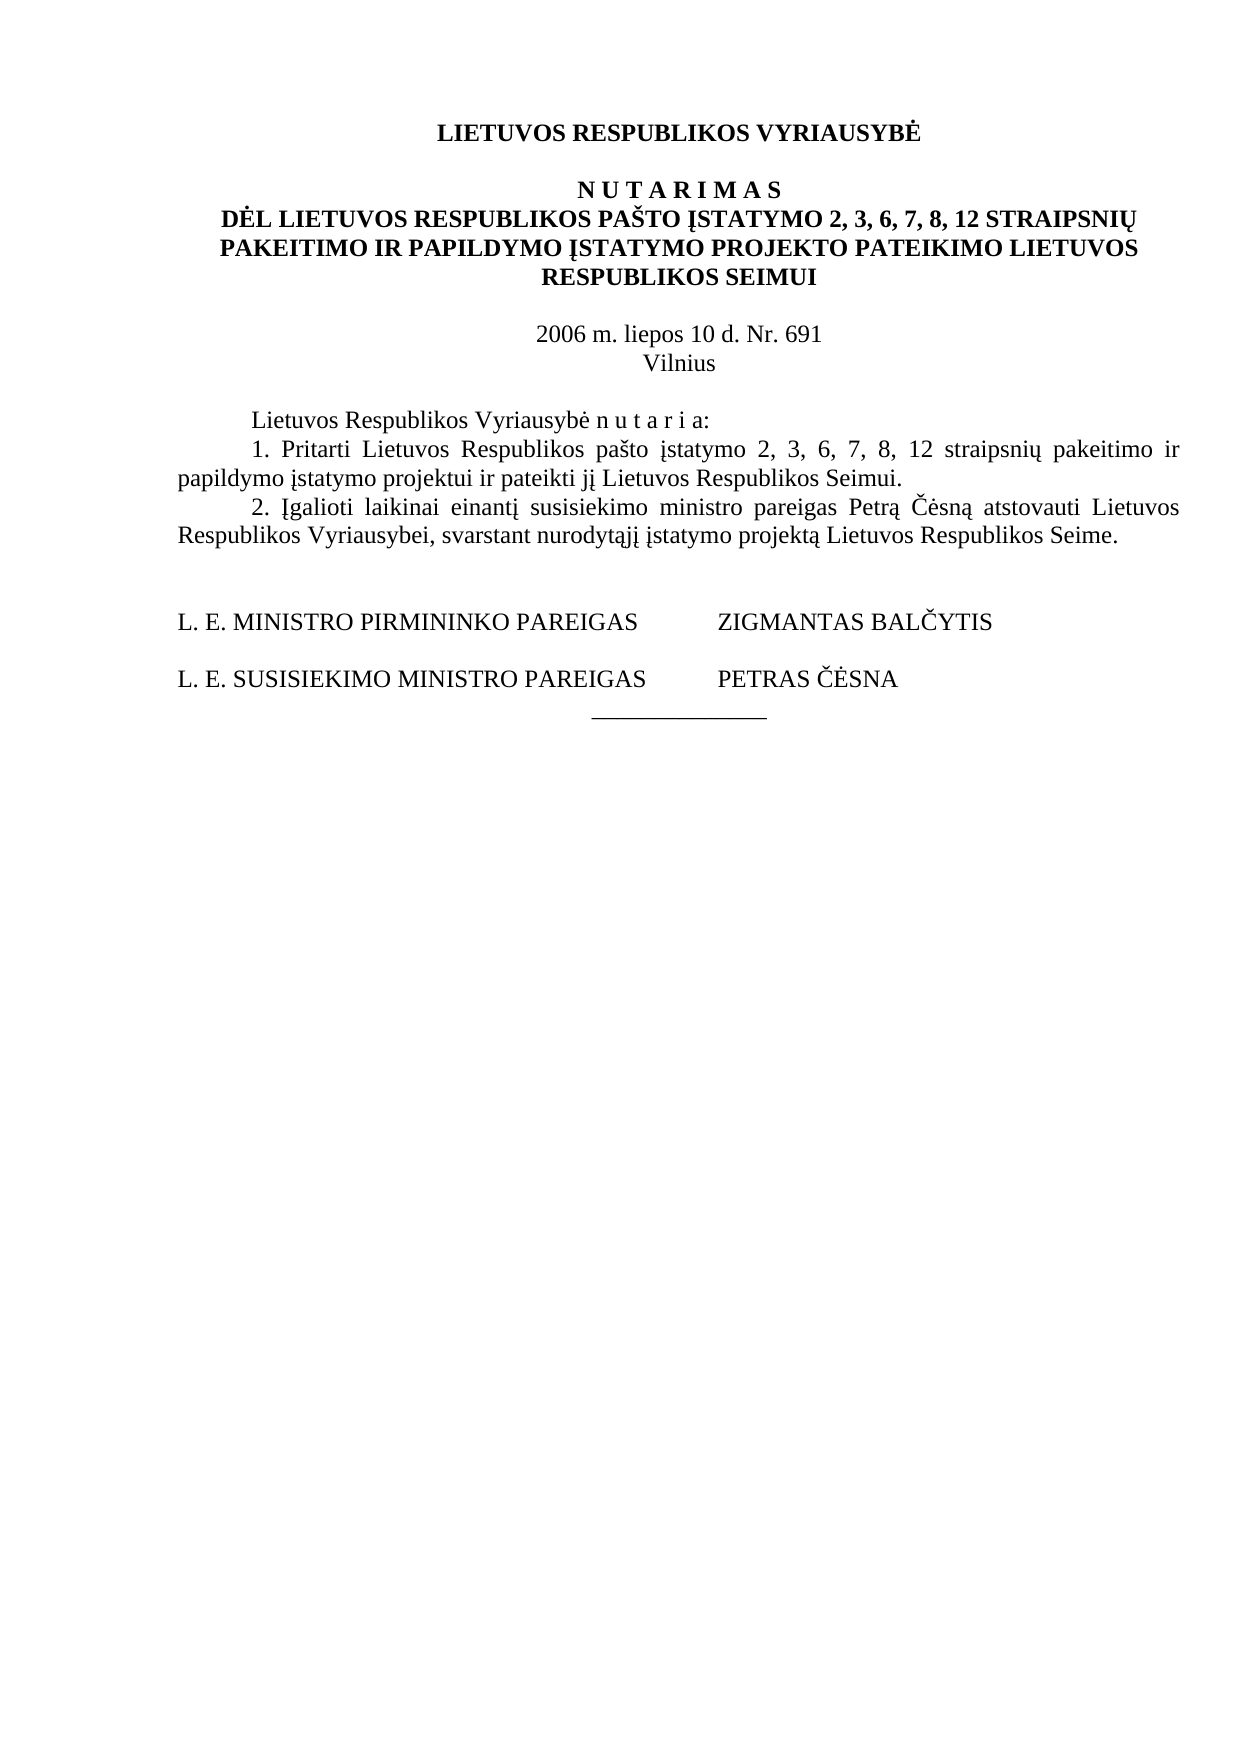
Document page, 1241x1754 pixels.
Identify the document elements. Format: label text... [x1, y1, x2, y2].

text 2. Įgalioti laikinai einantį susisiekimo ministro pareigas Petrą Čėsną atstovauti Lietuvos Respublikos Vyriausybei, svarstant nurodytąjį įstatymo projektą Lietuvos Respublikos Seime. [177, 492, 1181, 549]
text 2006 m. liepos 10 d. Nr. 691 [177, 319, 1181, 348]
text LIETUVOS RESPUBLIKOS VYRIAUSYBĖ [177, 118, 1181, 147]
text L. E. SUSISIEKIMO MINISTRO PAREIGAS PETRAS ČĖSNA [177, 664, 1181, 693]
text 1. Pritarti Lietuvos Respublikos pašto įstatymo 2, 3, 6, 7, 8, 12 straipsnių pakeitimo ir papildymo įstatymo projektui ir pateikti jį Lietuvos Respublikos Seimui. [177, 434, 1181, 492]
text N U T A R I M A S [177, 176, 1181, 204]
text ______________ [177, 693, 1181, 722]
text L. E. MINISTRO PIRMININKO PAREIGAS ZIGMANTAS BALČYTIS [177, 607, 1181, 636]
text Lietuvos Respublikos Vyriausybė nutaria: [177, 406, 1181, 434]
text Vilnius [177, 348, 1181, 377]
text DĖL LIETUVOS RESPUBLIKOS PAŠTO ĮSTATYMO 2, 3, 6, 7, 8, 12 STRAIPSNIŲ PAKEITIMO IR PAPILDYMO ĮSTATYMO PROJEKTO PATEIKIMO LIETUVOS RESPUBLIKOS SEIMUI [177, 204, 1181, 291]
